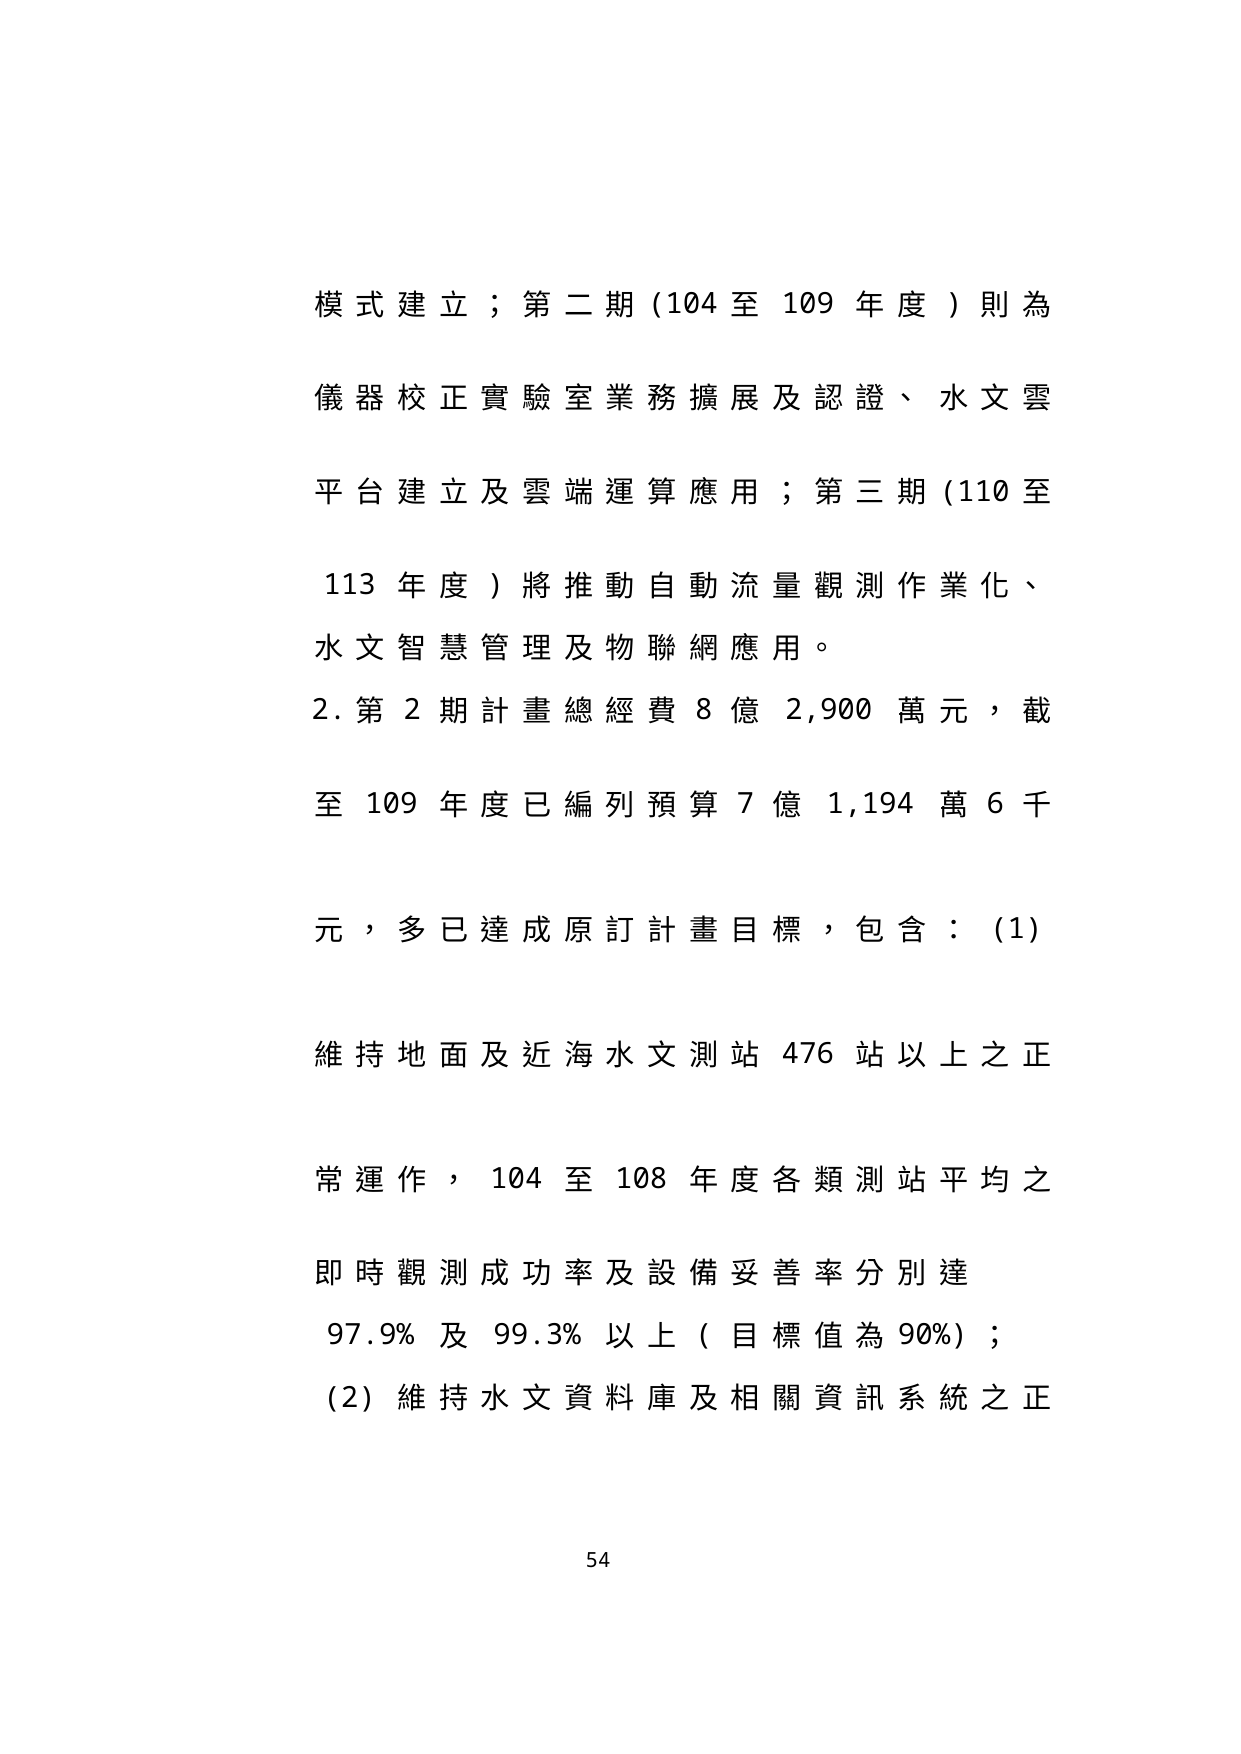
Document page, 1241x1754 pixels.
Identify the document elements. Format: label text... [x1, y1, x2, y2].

text 模式建立；第二期(104至109年度)則為儀器校正實驗室業務擴展及認證、水文雲平台建立及雲端運算應用；第三期(110至113年度)將推動自動流量觀測作業化、水文智慧管理及物聯網應用。 [271, 229, 1058, 667]
text 2.第2期計畫總經費8億2,900萬元，截至109年度已編列預算7億1,194萬6千元，多已達成原訂計畫目標，包含：(1)維持地面及近海水文測站476站以上之正常運作，104至108年度各類測站平均之即時觀測成功率及設備妥善率分別達97.9%及99.3%以上(目標值為90%)；(2)維持水文資料庫及相關資訊系統之正常運作，104至108年度每年完成地面水及近海水文測站496站之資料收錄整理等，並產製530萬筆以上資料，各類資料平均之品管通過率均達96.5%以上(目標值500萬筆資料及通過率90%）；(3)截至107年度已辦理63場次水文觀測訓練課程(目標值每年2場）。(4)於宜蘭河、典寶溪及劉厝排水等3處建立流域進行系統性之調查監測(目標值為1處)。 [271, 667, 1058, 1417]
